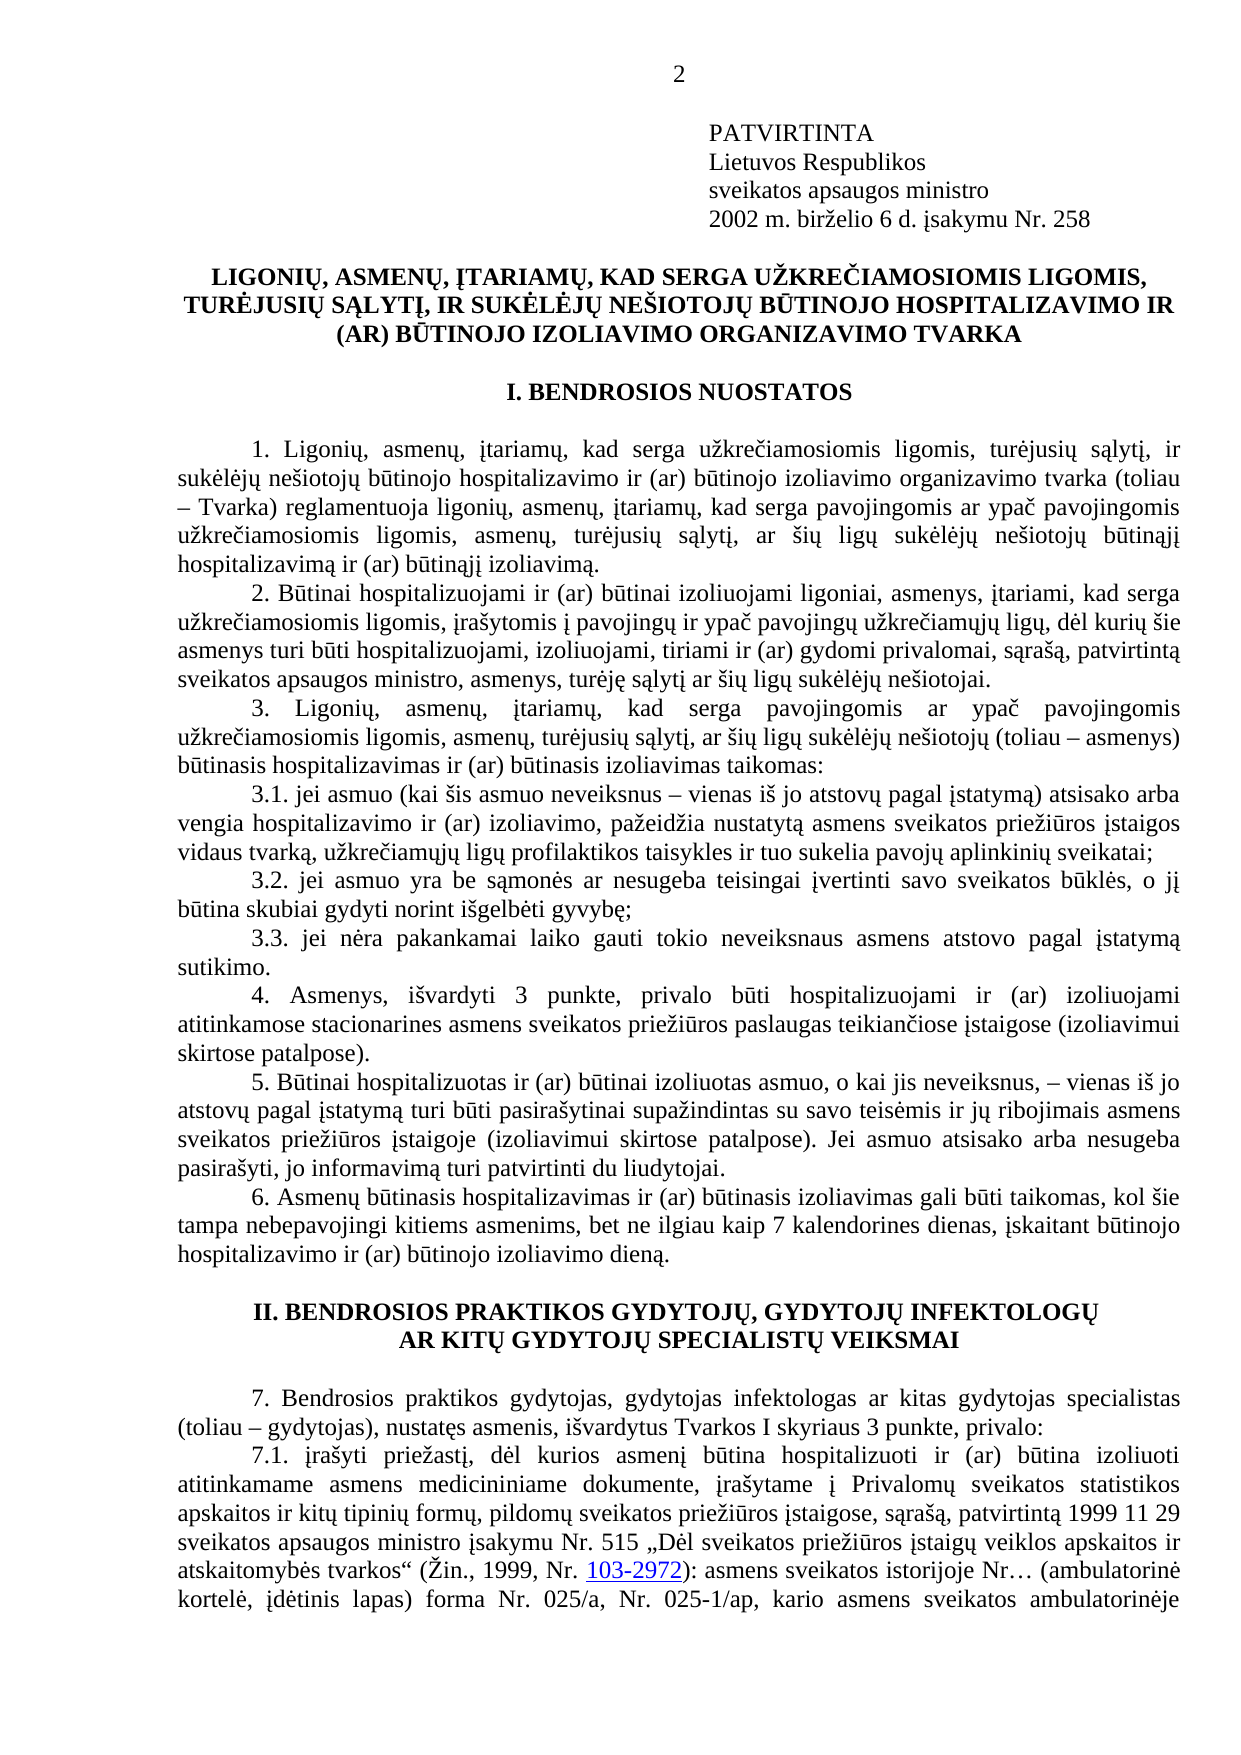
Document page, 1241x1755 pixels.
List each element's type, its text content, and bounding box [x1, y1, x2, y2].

text I. BENDROSIOS NUOSTATOS [177, 377, 1181, 406]
text 4. Asmenys, išvardyti 3 punkte, privalo būti hospitalizuojami ir (ar) izoliuojami atitinkamose stacionarines asmens sveikatos priežiūros paslaugas teikiančiose įstaigose (izoliavimui skirtose patalpose). [177, 981, 1181, 1067]
text 3.2. jei asmuo yra be sąmonės ar nesugeba teisingai įvertinti savo sveikatos būklės, o jį būtina skubiai gydyti norint išgelbėti gyvybę; [177, 866, 1181, 923]
text LIGONIŲ, ASMENŲ, ĮTARIAMŲ, KAD SERGA UŽKREČIAMOSIOMIS LIGOMIS, TURĖJUSIŲ SĄLYTĮ, IR SUKĖLĖJŲ NEŠIOTOJŲ BŪTINOJO HOSPITALIZAVIMO IR (AR) BŪTINOJO IZOLIAVIMO ORGANIZAVIMO TVARKA [177, 262, 1181, 348]
text 3.3. jei nėra pakankamai laiko gauti tokio neveiksnaus asmens atstovo pagal įstatymą sutikimo. [177, 923, 1181, 981]
text 6. Asmenų būtinasis hospitalizavimas ir (ar) būtinasis izoliavimas gali būti taikomas, kol šie tampa nebepavojingi kitiems asmenims, bet ne ilgiau kaip 7 kalendorines dienas, įskaitant būtinojo hospitalizavimo ir (ar) būtinojo izoliavimo dieną. [177, 1182, 1181, 1268]
text sveikatos apsaugos ministro [177, 176, 1181, 204]
text AR KITŲ GYDYTOJŲ SPECIALISTŲ VEIKSMAI [177, 1326, 1181, 1354]
text Lietuvos Respublikos [177, 147, 1181, 176]
text 2002 m. birželio 6 d. įsakymu Nr. 258 [177, 204, 1181, 233]
text 7. Bendrosios praktikos gydytojas, gydytojas infektologas ar kitas gydytojas specialistas (toliau – gydytojas), nustatęs asmenis, išvardytus Tvarkos I skyriaus 3 punkte, privalo: [177, 1383, 1181, 1441]
text II. BENDROSIOS PRAKTIKOS GYDYTOJŲ, GYDYTOJŲ INFEKTOLOGŲ [177, 1297, 1181, 1326]
text PATVIRTINTA [709, 118, 1181, 147]
text 7.1. įrašyti priežastį, dėl kurios asmenį būtina hospitalizuoti ir (ar) būtina izoliuoti atitinkamame asmens medicininiame dokumente, įrašytame į Privalomų sveikatos statistikos apskaitos ir kitų tipinių formų, pildomų sveikatos priežiūros įstaigose, sąrašą, patvirtintą 1999 11 29 sveikatos apsaugos ministro įsakymu Nr. 515 „Dėl sveikatos priežiūros įstaigų veiklos apskaitos ir atskaitomybės tvarkos“ (Žin., 1999, Nr. 103-2972): asmens sveikatos istorijoje Nr… (ambulatorinė kortelė, įdėtinis lapas) forma Nr. 025/a, Nr. 025-1/ap, kario asmens sveikatos ambulatorinėje [177, 1441, 1181, 1613]
text 5. Būtinai hospitalizuotas ir (ar) būtinai izoliuotas asmuo, o kai jis neveiksnus, – vienas iš jo atstovų pagal įstatymą turi būti pasirašytinai supažindintas su savo teisėmis ir jų ribojimais asmens sveikatos priežiūros įstaigoje (izoliavimui skirtose patalpose). Jei asmuo atsisako arba nesugeba pasirašyti, jo informavimą turi patvirtinti du liudytojai. [177, 1067, 1181, 1182]
text 2. Būtinai hospitalizuojami ir (ar) būtinai izoliuojami ligoniai, asmenys, įtariami, kad serga užkrečiamosiomis ligomis, įrašytomis į pavojingų ir ypač pavojingų užkrečiamųjų ligų, dėl kurių šie asmenys turi būti hospitalizuojami, izoliuojami, tiriami ir (ar) gydomi privalomai, sąrašą, patvirtintą sveikatos apsaugos ministro, asmenys, turėję sąlytį ar šių ligų sukėlėjų nešiotojai. [177, 578, 1181, 693]
text 1. Ligonių, asmenų, įtariamų, kad serga užkrečiamosiomis ligomis, turėjusių sąlytį, ir sukėlėjų nešiotojų būtinojo hospitalizavimo ir (ar) būtinojo izoliavimo organizavimo tvarka (toliau – Tvarka) reglamentuoja ligonių, asmenų, įtariamų, kad serga pavojingomis ar ypač pavojingomis užkrečiamosiomis ligomis, asmenų, turėjusių sąlytį, ar šių ligų sukėlėjų nešiotojų būtinąjį hospitalizavimą ir (ar) būtinąjį izoliavimą. [177, 434, 1181, 578]
text 3.1. jei asmuo (kai šis asmuo neveiksnus – vienas iš jo atstovų pagal įstatymą) atsisako arba vengia hospitalizavimo ir (ar) izoliavimo, pažeidžia nustatytą asmens sveikatos priežiūros įstaigos vidaus tvarką, užkrečiamųjų ligų profilaktikos taisykles ir tuo sukelia pavojų aplinkinių sveikatai; [177, 779, 1181, 866]
text 3. Ligonių, asmenų, įtariamų, kad serga pavojingomis ar ypač pavojingomis užkrečiamosiomis ligomis, asmenų, turėjusių sąlytį, ar šių ligų sukėlėjų nešiotojų (toliau – asmenys) būtinasis hospitalizavimas ir (ar) būtinasis izoliavimas taikomas: [177, 693, 1181, 779]
